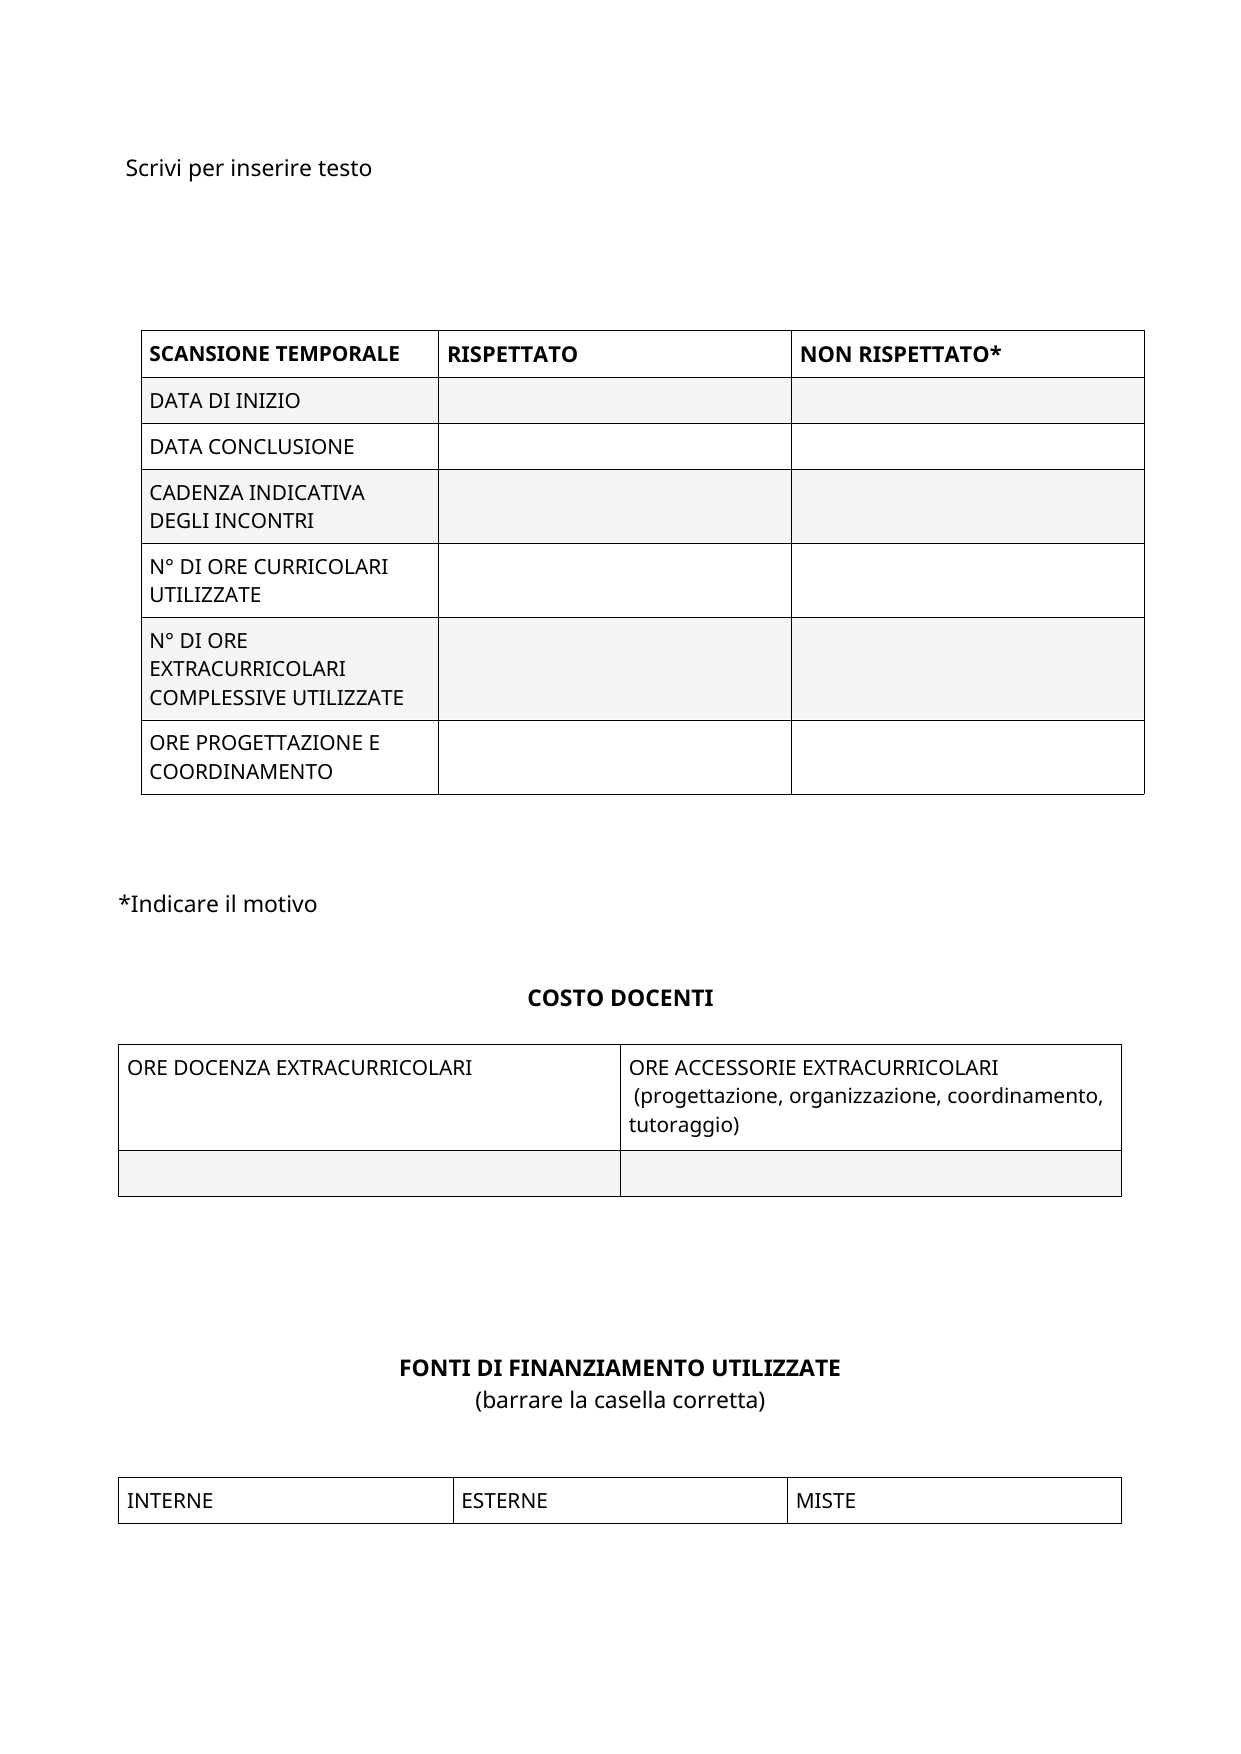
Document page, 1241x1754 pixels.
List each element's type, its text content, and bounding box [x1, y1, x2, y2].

table_cell [439, 544, 791, 617]
table_cell [439, 721, 791, 794]
text FONTI DI FINANZIAMENTO UTILIZZATE [118, 1352, 1122, 1383]
table_header RISPETTATO [439, 331, 791, 377]
table_cell [792, 721, 1144, 794]
table_cell [439, 470, 791, 543]
table_header SCANSIONE TEMPORALE [142, 331, 438, 377]
table_header INTERNE [119, 1478, 453, 1523]
table_header ORE DOCENZA EXTRACURRICOLARI [119, 1045, 620, 1149]
text *Indicare il motivo [118, 888, 1122, 919]
table_cell [792, 618, 1144, 719]
table_cell [439, 618, 791, 719]
table_cell [119, 1151, 620, 1196]
table_cell ORE PROGETTAZIONE E COORDINAMENTO [142, 721, 438, 794]
text Scrivi per inserire testo [125, 151, 1113, 183]
text (barrare la casella corretta) [118, 1383, 1122, 1415]
table_cell DATA DI INIZIO [142, 378, 438, 423]
table_cell N° DI ORE CURRICOLARI UTILIZZATE [142, 544, 438, 617]
table_cell [439, 378, 791, 423]
table_header ORE ACCESSORIE EXTRACURRICOLARI (progettazione, organizzazione, coordinamento, tutoraggio) [621, 1045, 1121, 1149]
table_cell [621, 1151, 1121, 1196]
table_cell [792, 424, 1144, 469]
table_cell DATA CONCLUSIONE [142, 424, 438, 469]
table_cell CADENZA INDICATIVA DEGLI INCONTRI [142, 470, 438, 543]
table_cell [792, 470, 1144, 543]
text COSTO DOCENTI [118, 982, 1122, 1013]
table_cell N° DI ORE EXTRACURRICOLARI COMPLESSIVE UTILIZZATE [142, 618, 438, 719]
table_header NON RISPETTATO* [792, 331, 1144, 377]
table_cell [439, 424, 791, 469]
table_header ESTERNE [454, 1478, 787, 1523]
table_cell [792, 544, 1144, 617]
table_header MISTE [788, 1478, 1121, 1523]
table_cell [792, 378, 1144, 423]
